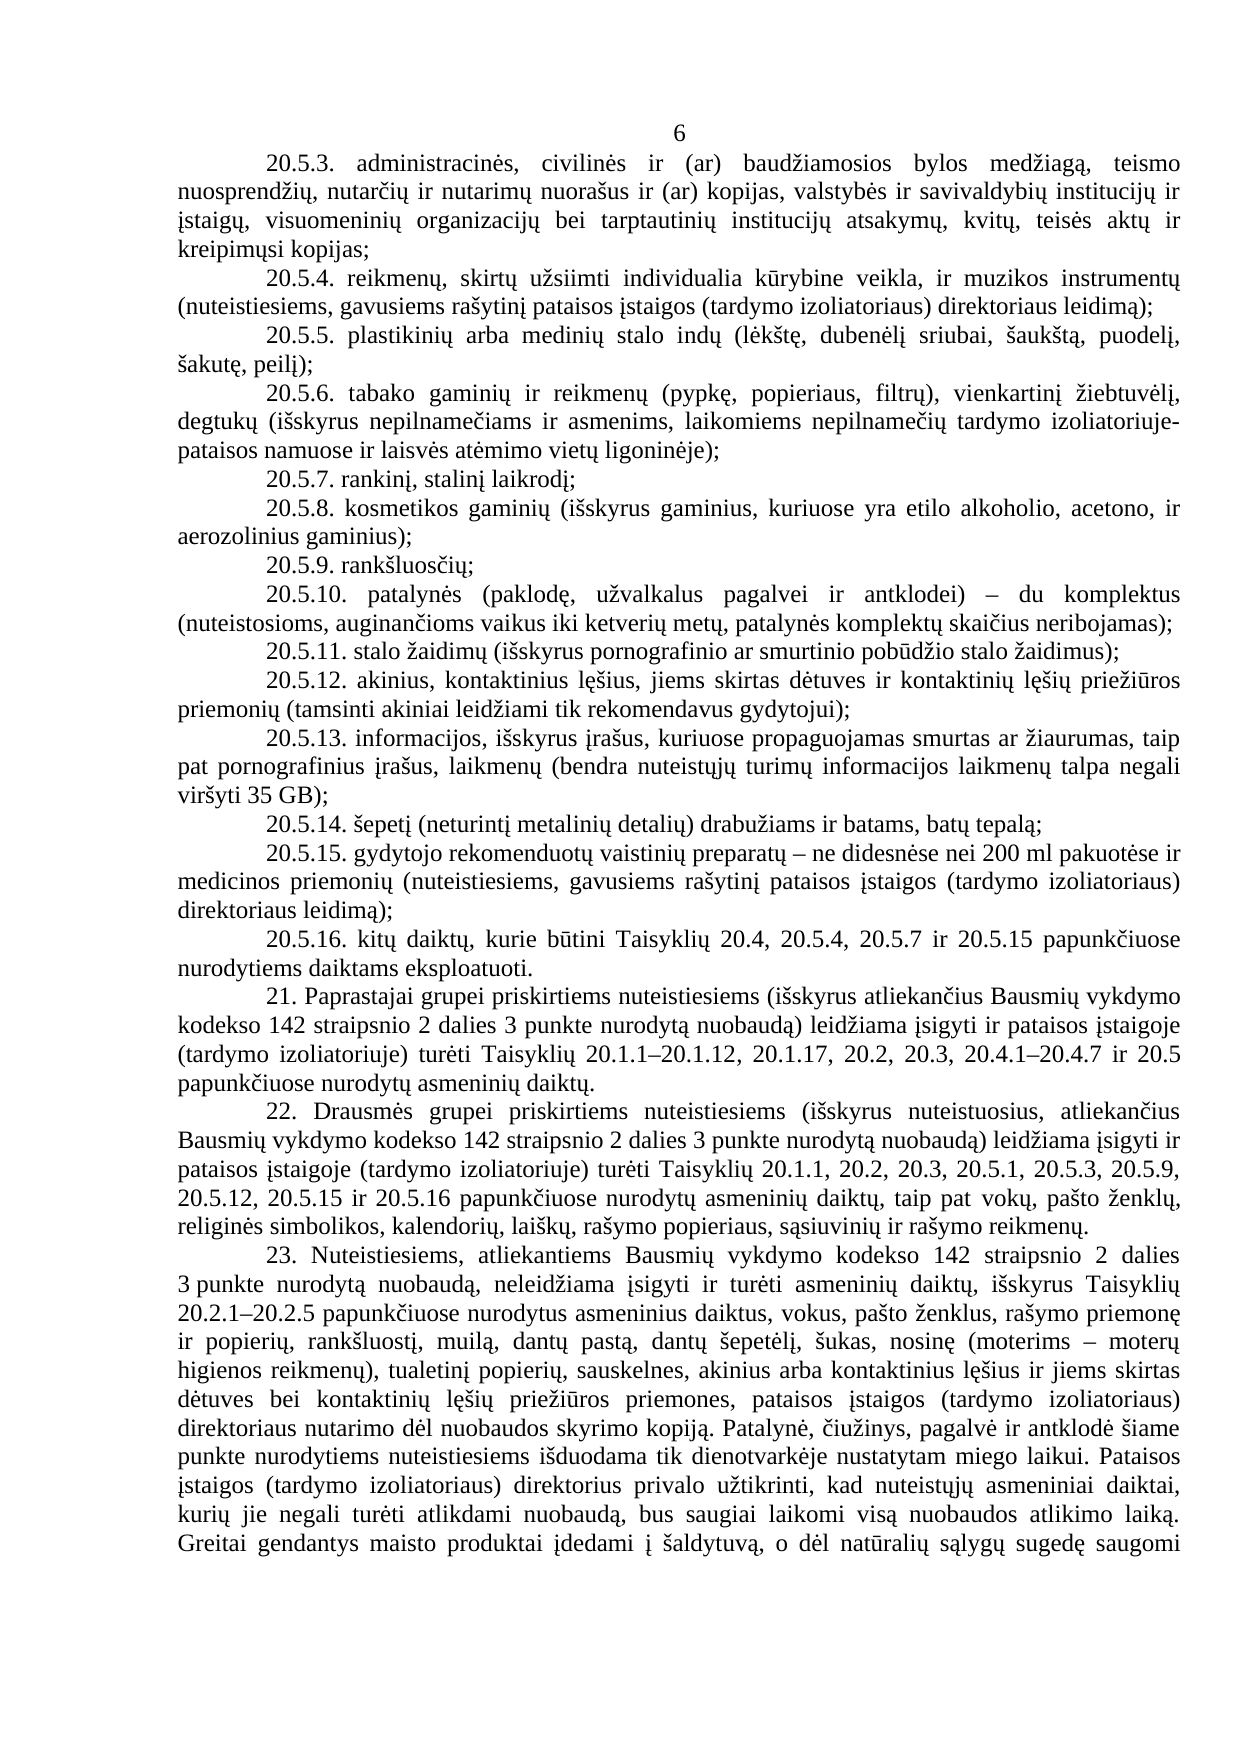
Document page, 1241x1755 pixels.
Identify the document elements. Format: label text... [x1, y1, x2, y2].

text 20.5.5. plastikinių arba medinių stalo indų (lėkštę, dubenėlį sriubai, šaukštą, puodelį, šakutę, peilį); [177, 320, 1181, 378]
text 20.5.9. rankšluosčių; [177, 550, 1181, 579]
text 20.5.11. stalo žaidimų (išskyrus pornografinio ar smurtinio pobūdžio stalo žaidimus); [177, 636, 1181, 665]
text 20.5.4. reikmenų, skirtų užsiimti individualia kūrybine veikla, ir muzikos instrumentų (nuteistiesiems, gavusiems rašytinį pataisos įstaigos (tardymo izoliatoriaus) direktoriaus leidimą); [177, 263, 1181, 320]
text 20.5.6. tabako gaminių ir reikmenų (pypkę, popieriaus, filtrų), vienkartinį žiebtuvėlį, degtukų (išskyrus nepilnamečiams ir asmenims, laikomiems nepilnamečių tardymo izoliatoriuje-pataisos namuose ir laisvės atėmimo vietų ligoninėje); [177, 378, 1181, 464]
text 23. Nuteistiesiems, atliekantiems Bausmių vykdymo kodekso 142 straipsnio 2 dalies 3 punkte nurodytą nuobaudą, neleidžiama įsigyti ir turėti asmeninių daiktų, išskyrus Taisyklių 20.2.1–20.2.5 papunkčiuose nurodytus asmeninius daiktus, vokus, pašto ženklus, rašymo priemonę ir popierių, rankšluostį, muilą, dantų pastą, dantų šepetėlį, šukas, nosinę (moterims – moterų higienos reikmenų), tualetinį popierių, sauskelnes, akinius arba kontaktinius lęšius ir jiems skirtas dėtuves bei kontaktinių lęšių priežiūros priemones, pataisos įstaigos (tardymo izoliatoriaus) direktoriaus nutarimo dėl nuobaudos skyrimo kopiją. Patalynė, čiužinys, pagalvė ir antklodė šiame punkte nurodytiems nuteistiesiems išduodama tik dienotvarkėje nustatytam miego laikui. Pataisos įstaigos (tardymo izoliatoriaus) direktorius privalo užtikrinti, kad nuteistųjų asmeniniai daiktai, kurių jie negali turėti atlikdami nuobaudą, bus saugiai laikomi visą nuobaudos atlikimo laiką. Greitai gendantys maisto produktai įdedami į šaldytuvą, o dėl natūralių sąlygų sugedę saugomi [177, 1240, 1181, 1556]
text 20.5.8. kosmetikos gaminių (išskyrus gaminius, kuriuose yra etilo alkoholio, acetono, ir aerozolinius gaminius); [177, 493, 1181, 550]
text 22. Drausmės grupei priskirtiems nuteistiesiems (išskyrus nuteistuosius, atliekančius Bausmių vykdymo kodekso 142 straipsnio 2 dalies 3 punkte nurodytą nuobaudą) leidžiama įsigyti ir pataisos įstaigoje (tardymo izoliatoriuje) turėti Taisyklių 20.1.1, 20.2, 20.3, 20.5.1, 20.5.3, 20.5.9, 20.5.12, 20.5.15 ir 20.5.16 papunkčiuose nurodytų asmeninių daiktų, taip pat vokų, pašto ženklų, religinės simbolikos, kalendorių, laiškų, rašymo popieriaus, sąsiuvinių ir rašymo reikmenų. [177, 1096, 1181, 1240]
text 20.5.12. akinius, kontaktinius lęšius, jiems skirtas dėtuves ir kontaktinių lęšių priežiūros priemonių (tamsinti akiniai leidžiami tik rekomendavus gydytojui); [177, 665, 1181, 723]
text 20.5.10. patalynės (paklodę, užvalkalus pagalvei ir antklodei) – du komplektus (nuteistosioms, auginančioms vaikus iki ketverių metų, patalynės komplektų skaičius neribojamas); [177, 579, 1181, 636]
text 20.5.13. informacijos, išskyrus įrašus, kuriuose propaguojamas smurtas ar žiaurumas, taip pat pornografinius įrašus, laikmenų (bendra nuteistųjų turimų informacijos laikmenų talpa negali viršyti 35 GB); [177, 723, 1181, 809]
text 20.5.14. šepetį (neturintį metalinių detalių) drabužiams ir batams, batų tepalą; [177, 809, 1181, 838]
text 20.5.16. kitų daiktų, kurie būtini Taisyklių 20.4, 20.5.4, 20.5.7 ir 20.5.15 papunkčiuose nurodytiems daiktams eksploatuoti. [177, 924, 1181, 981]
text 21. Paprastajai grupei priskirtiems nuteistiesiems (išskyrus atliekančius Bausmių vykdymo kodekso 142 straipsnio 2 dalies 3 punkte nurodytą nuobaudą) leidžiama įsigyti ir pataisos įstaigoje (tardymo izoliatoriuje) turėti Taisyklių 20.1.1–20.1.12, 20.1.17, 20.2, 20.3, 20.4.1–20.4.7 ir 20.5 papunkčiuose nurodytų asmeninių daiktų. [177, 981, 1181, 1096]
text 20.5.7. rankinį, stalinį laikrodį; [177, 464, 1181, 493]
text 20.5.3. administracinės, civilinės ir (ar) baudžiamosios bylos medžiagą, teismo nuosprendžių, nutarčių ir nutarimų nuorašus ir (ar) kopijas, valstybės ir savivaldybių institucijų ir įstaigų, visuomeninių organizacijų bei tarptautinių institucijų atsakymų, kvitų, teisės aktų ir kreipimųsi kopijas; [177, 148, 1181, 263]
text 20.5.15. gydytojo rekomenduotų vaistinių preparatų – ne didesnėse nei 200 ml pakuotėse ir medicinos priemonių (nuteistiesiems, gavusiems rašytinį pataisos įstaigos (tardymo izoliatoriaus) direktoriaus leidimą); [177, 838, 1181, 924]
